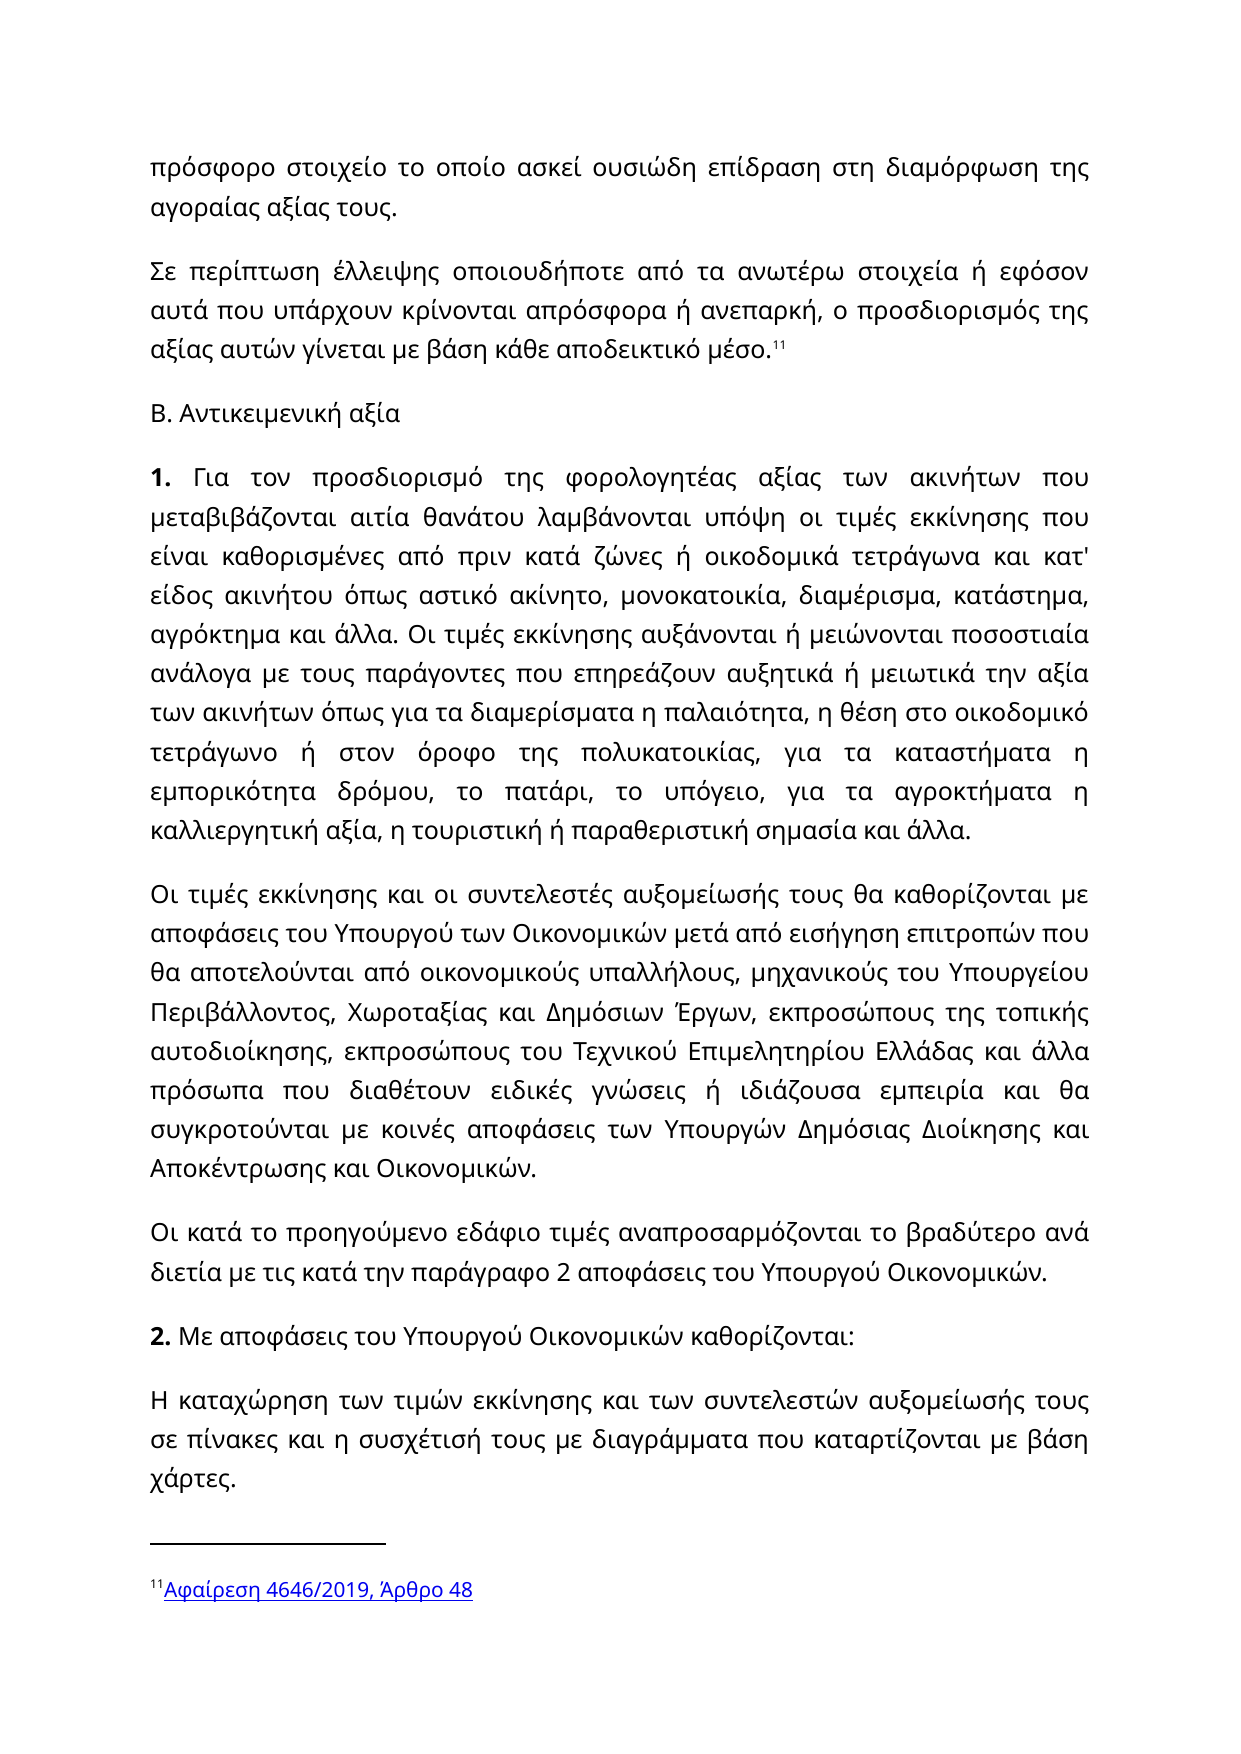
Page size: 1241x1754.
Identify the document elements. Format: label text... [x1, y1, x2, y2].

text πρόσφορο στοιχείο το οποίο ασκεί ουσιώδη επίδραση στη διαμόρφωση της αγοραίας αξίας τους. [150, 150, 1090, 223]
text Αφαίρεση 4646/2019, Άρθρο 48 [150, 1576, 1090, 1604]
text Οι κατά το προηγούμενο εδάφιο τιμές αναπροσαρμόζονται το βραδύτερο ανά διετία με τις κατά την παράγραφο 2 αποφάσεις του Υπουργού Οικονομικών. [150, 1215, 1090, 1288]
text Β. Αντικειμενική αξία [150, 396, 1090, 430]
text 2. Με αποφάσεις του Υπουργού Οικονομικών καθορίζονται: [150, 1318, 1090, 1352]
text Η καταχώρηση των τιμών εκκίνησης και των συντελεστών αυξομείωσής τους σε πίνακες και η συσχέτισή τους με διαγράμματα που καταρτίζονται με βάση χάρτες. [150, 1382, 1090, 1495]
text Σε περίπτωση έλλειψης οποιουδήποτε από τα ανωτέρω στοιχεία ή εφόσον αυτά που υπάρχουν κρίνονται απρόσφορα ή ανεπαρκή, ο προσδιορισμός της αξίας αυτών γίνεται με βάση κάθε αποδεικτικό μέσο. [150, 253, 1090, 366]
text Οι τιμές εκκίνησης και οι συντελεστές αυξομείωσής τους θα καθορίζονται με αποφάσεις του Υπουργού των Οικονομικών μετά από εισήγηση επιτροπών που θα αποτελούνται από οικονομικούς υπαλλήλους, μηχανικούς του Υπουργείου Περιβάλλοντος, Χωροταξίας και Δημόσιων Έργων, εκπροσώπους της τοπικής αυτοδιοίκησης, εκπροσώπους του Τεχνικού Επιμελητηρίου Ελλάδας και άλλα πρόσωπα που διαθέτουν ειδικές γνώσεις ή ιδιάζουσα εμπειρία και θα συγκροτούνται με κοινές αποφάσεις των Υπουργών Δημόσιας Διοίκησης και Αποκέντρωσης και Οικονομικών. [150, 877, 1090, 1185]
text 1. Για τον προσδιορισμό της φορολογητέας αξίας των ακινήτων που μεταβιβάζονται αιτία θανάτου λαμβάνονται υπόψη οι τιμές εκκίνησης που είναι καθορισμένες από πριν κατά ζώνες ή οικοδομικά τετράγωνα και κατ' είδος ακινήτου όπως αστικό ακίνητο, μονοκατοικία, διαμέρισμα, κατάστημα, αγρόκτημα και άλλα. Οι τιμές εκκίνησης αυξάνονται ή μειώνονται ποσοστιαία ανάλογα με τους παράγοντες που επηρεάζουν αυξητικά ή μειωτικά την αξία των ακινήτων όπως για τα διαμερίσματα η παλαιότητα, η θέση στο οικοδομικό τετράγωνο ή στον όροφο της πολυκατοικίας, για τα καταστήματα η εμπορικότητα δρόμου, το πατάρι, το υπόγειο, για τα αγροκτήματα η καλλιεργητική αξία, η τουριστική ή παραθεριστική σημασία και άλλα. [150, 460, 1090, 847]
